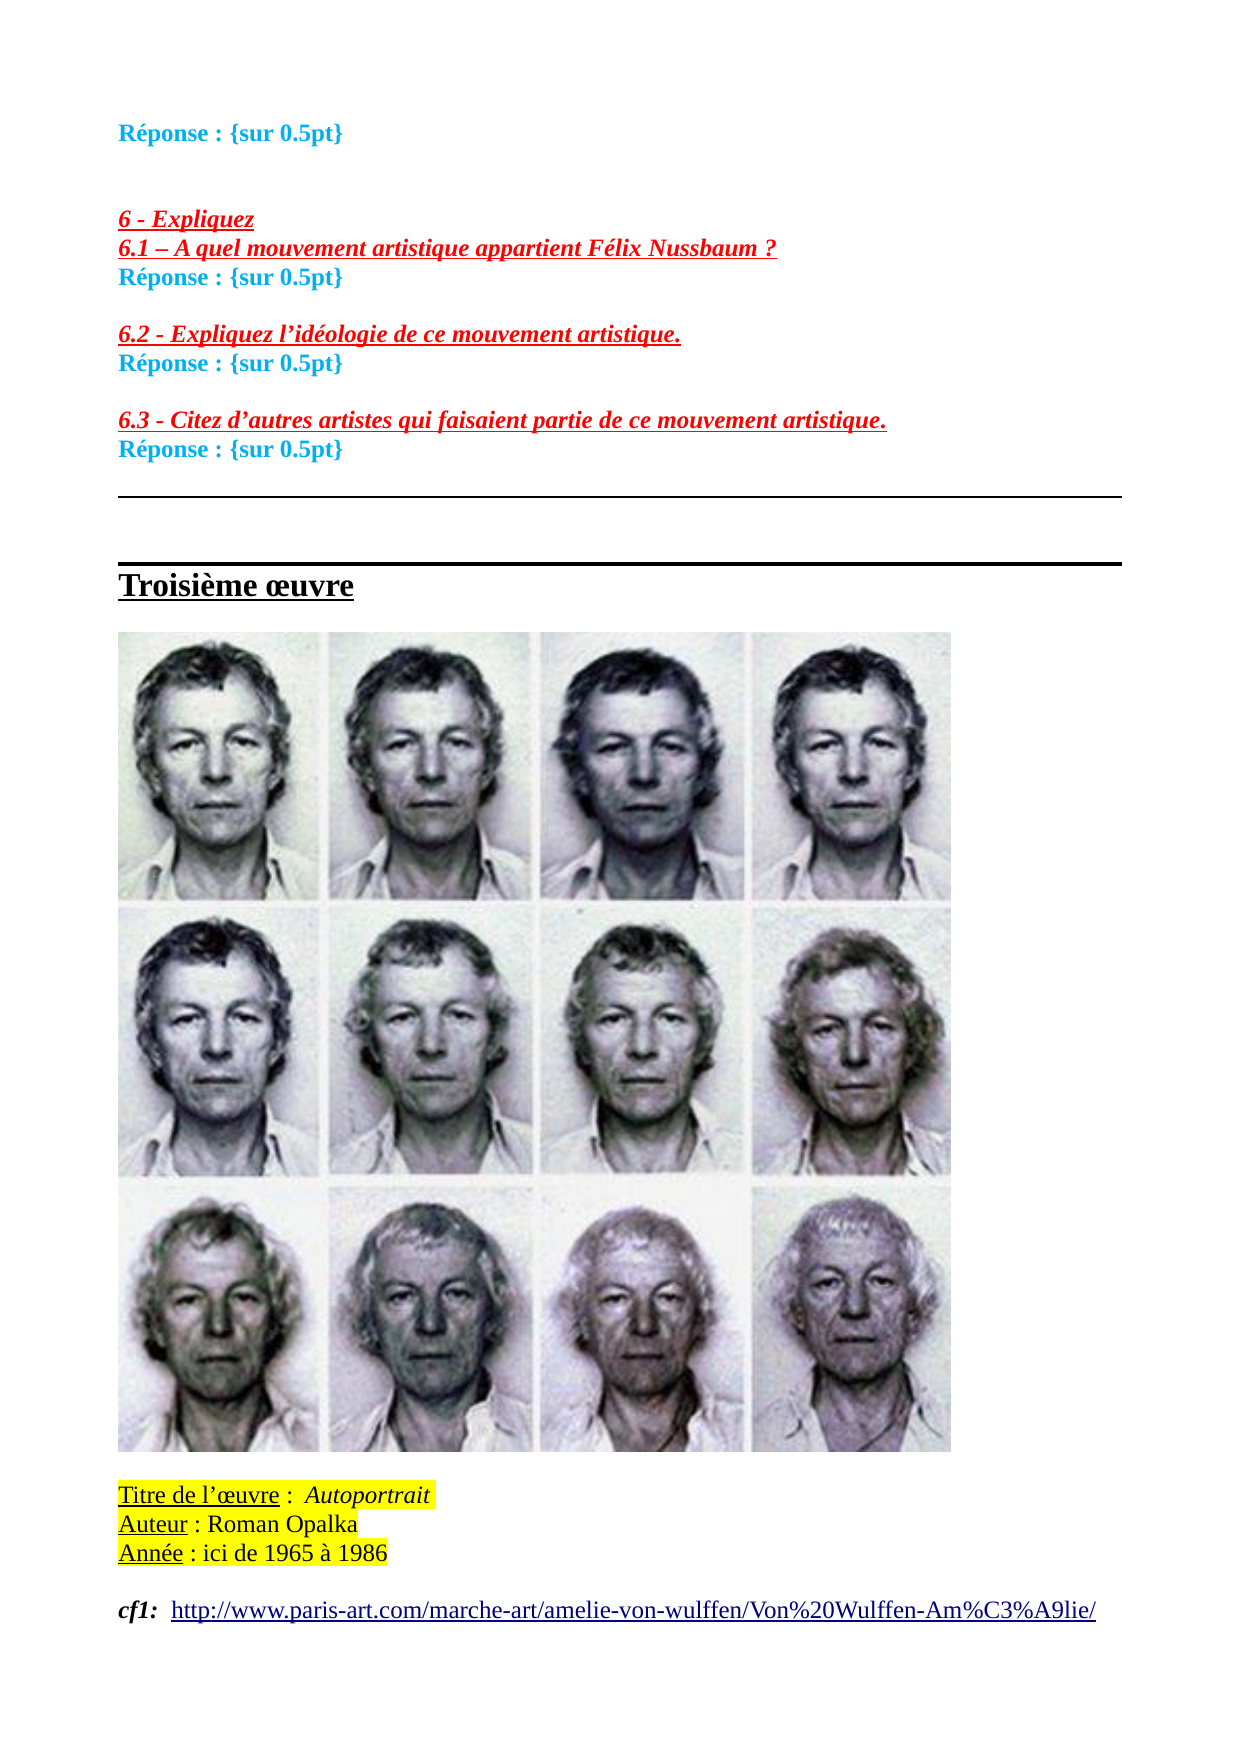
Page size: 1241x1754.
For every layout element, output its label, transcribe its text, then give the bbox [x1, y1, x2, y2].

text Auteur : Roman Opalka [118, 1509, 1122, 1538]
text cf1: http://www.paris-art.com/marche-art/amelie-von-wulffen/Von%20Wulffen-Am%C3%A9lie/ [118, 1595, 1122, 1624]
text Réponse : {sur 0.5pt} [118, 262, 1122, 291]
text Réponse : {sur 0.5pt} [118, 118, 1122, 147]
text 6 - Expliquez [118, 204, 1122, 233]
text Titre de l’œuvre : Autoportrait [118, 1480, 1122, 1509]
text Année : ici de 1965 à 1986 [118, 1538, 1122, 1566]
text 6.2 - Expliquez l’idéologie de ce mouvement artistique. [118, 319, 1122, 348]
text Réponse : {sur 0.5pt} [118, 434, 1122, 463]
text 6.3 - Citez d’autres artistes qui faisaient partie de ce mouvement artistique. [118, 406, 1122, 434]
text 6.1 – A quel mouvement artistique appartient Félix Nussbaum ? [118, 233, 1122, 262]
text Réponse : {sur 0.5pt} [118, 348, 1122, 377]
text Troisième œuvre [118, 566, 1122, 604]
picture [118, 632, 951, 1452]
